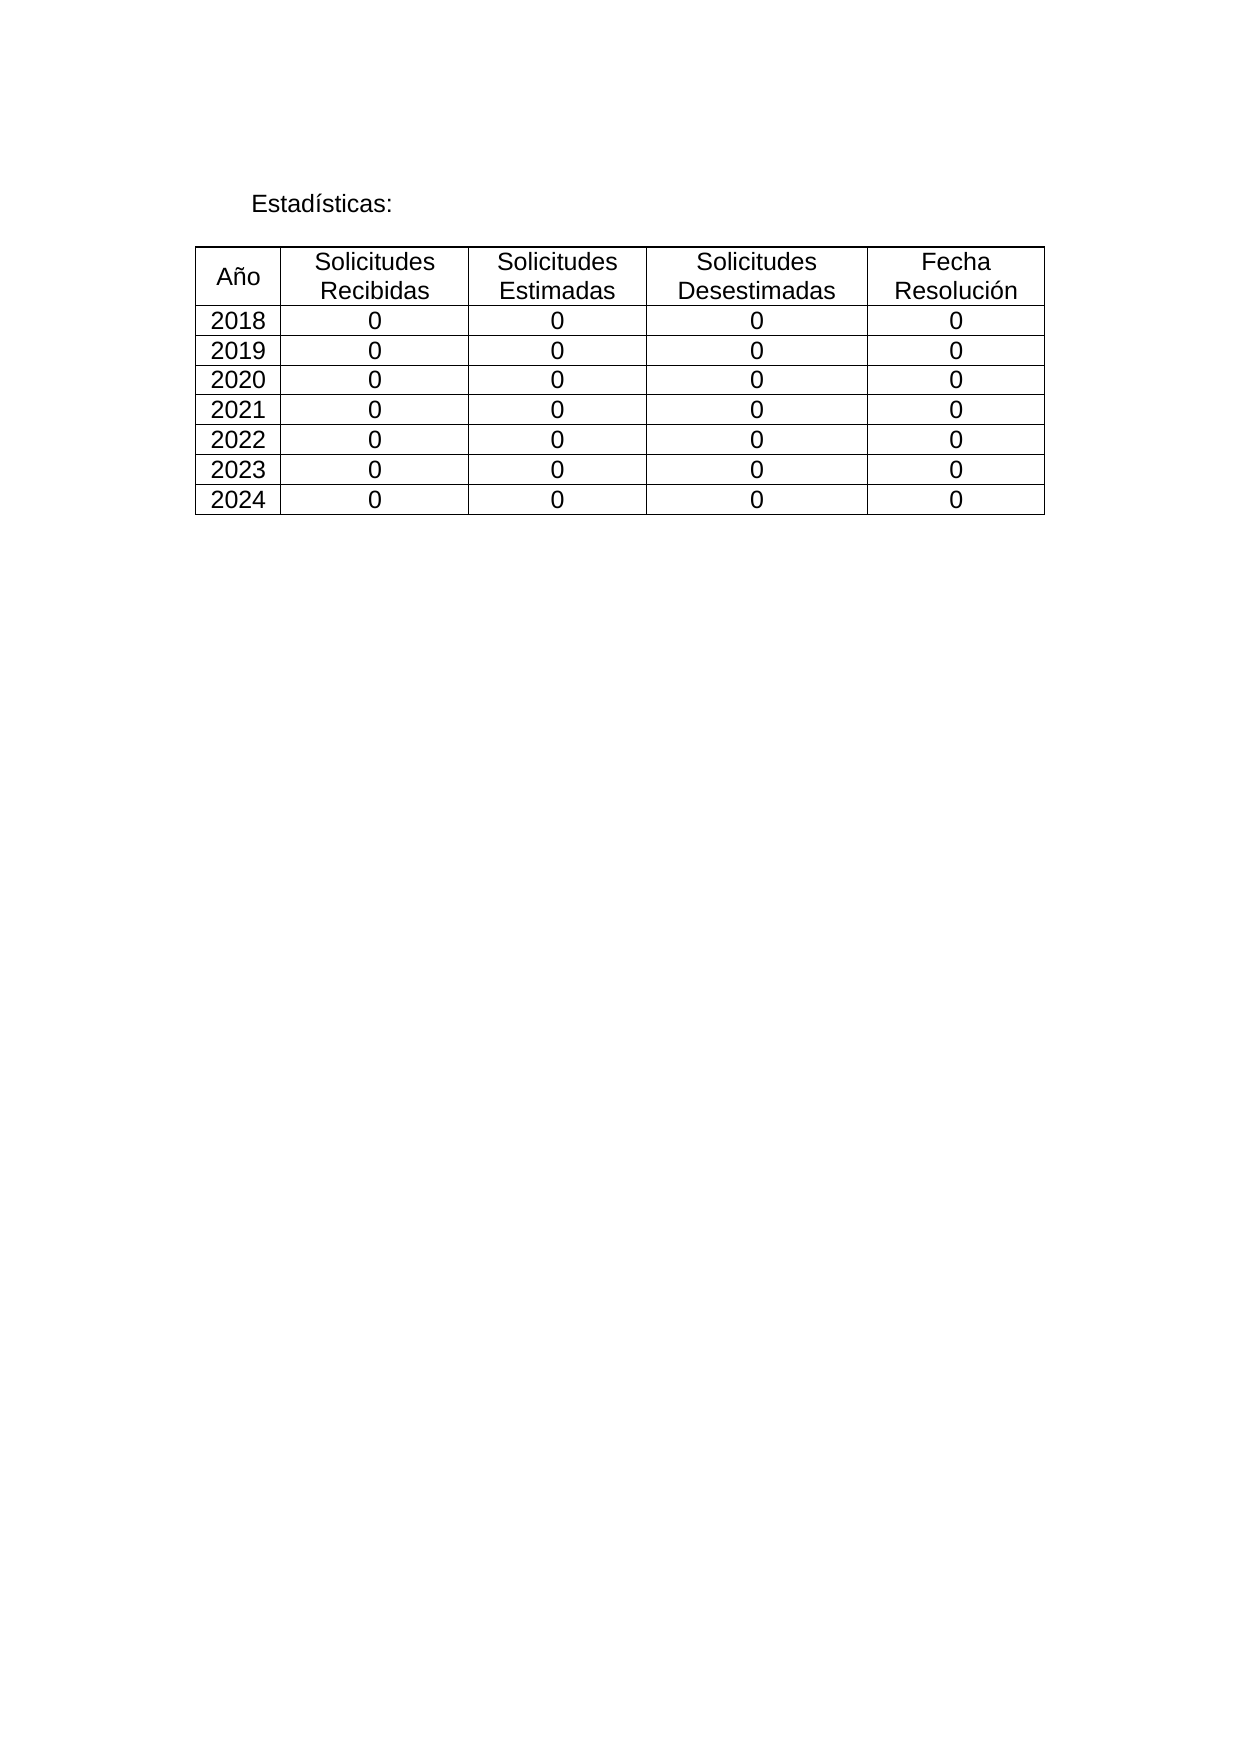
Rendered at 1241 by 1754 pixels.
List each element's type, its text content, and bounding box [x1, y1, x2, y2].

table_cell 2024 [196, 485, 280, 513]
table_cell 0 [647, 306, 867, 335]
table_cell 2020 [196, 366, 280, 394]
table_cell 0 [469, 306, 646, 335]
table_cell 0 [281, 306, 468, 335]
table_header Solicitudes Desestimadas [647, 248, 867, 305]
table_cell 0 [469, 455, 646, 484]
table_cell 0 [281, 455, 468, 484]
table_cell 0 [281, 366, 468, 394]
table_header Solicitudes Estimadas [469, 248, 646, 305]
table_cell 0 [868, 425, 1044, 454]
table_cell 0 [469, 485, 646, 513]
table_cell 0 [469, 336, 646, 364]
table_cell 0 [469, 366, 646, 394]
table_cell 0 [868, 306, 1044, 335]
table_cell 0 [868, 395, 1044, 424]
table_cell 0 [281, 336, 468, 364]
table_header Fecha Resolución [868, 248, 1044, 305]
table_header Solicitudes Recibidas [281, 248, 468, 305]
table_cell 0 [868, 485, 1044, 513]
table_cell 0 [868, 336, 1044, 364]
table_cell 0 [469, 425, 646, 454]
table_cell 0 [647, 336, 867, 364]
table_cell 0 [647, 455, 867, 484]
table_cell 2021 [196, 395, 280, 424]
table_cell 0 [647, 395, 867, 424]
table_cell 0 [469, 395, 646, 424]
table_cell 2022 [196, 425, 280, 454]
table_cell 0 [647, 425, 867, 454]
table_cell 2019 [196, 336, 280, 364]
table_cell 2018 [196, 306, 280, 335]
table_cell 0 [281, 425, 468, 454]
text Estadísticas: [177, 189, 1063, 218]
table_cell 0 [281, 485, 468, 513]
table_cell 0 [647, 366, 867, 394]
table_cell 2023 [196, 455, 280, 484]
table_cell 0 [281, 395, 468, 424]
table_header Año [196, 248, 280, 305]
table_cell 0 [868, 366, 1044, 394]
table_cell 0 [868, 455, 1044, 484]
table_cell 0 [647, 485, 867, 513]
